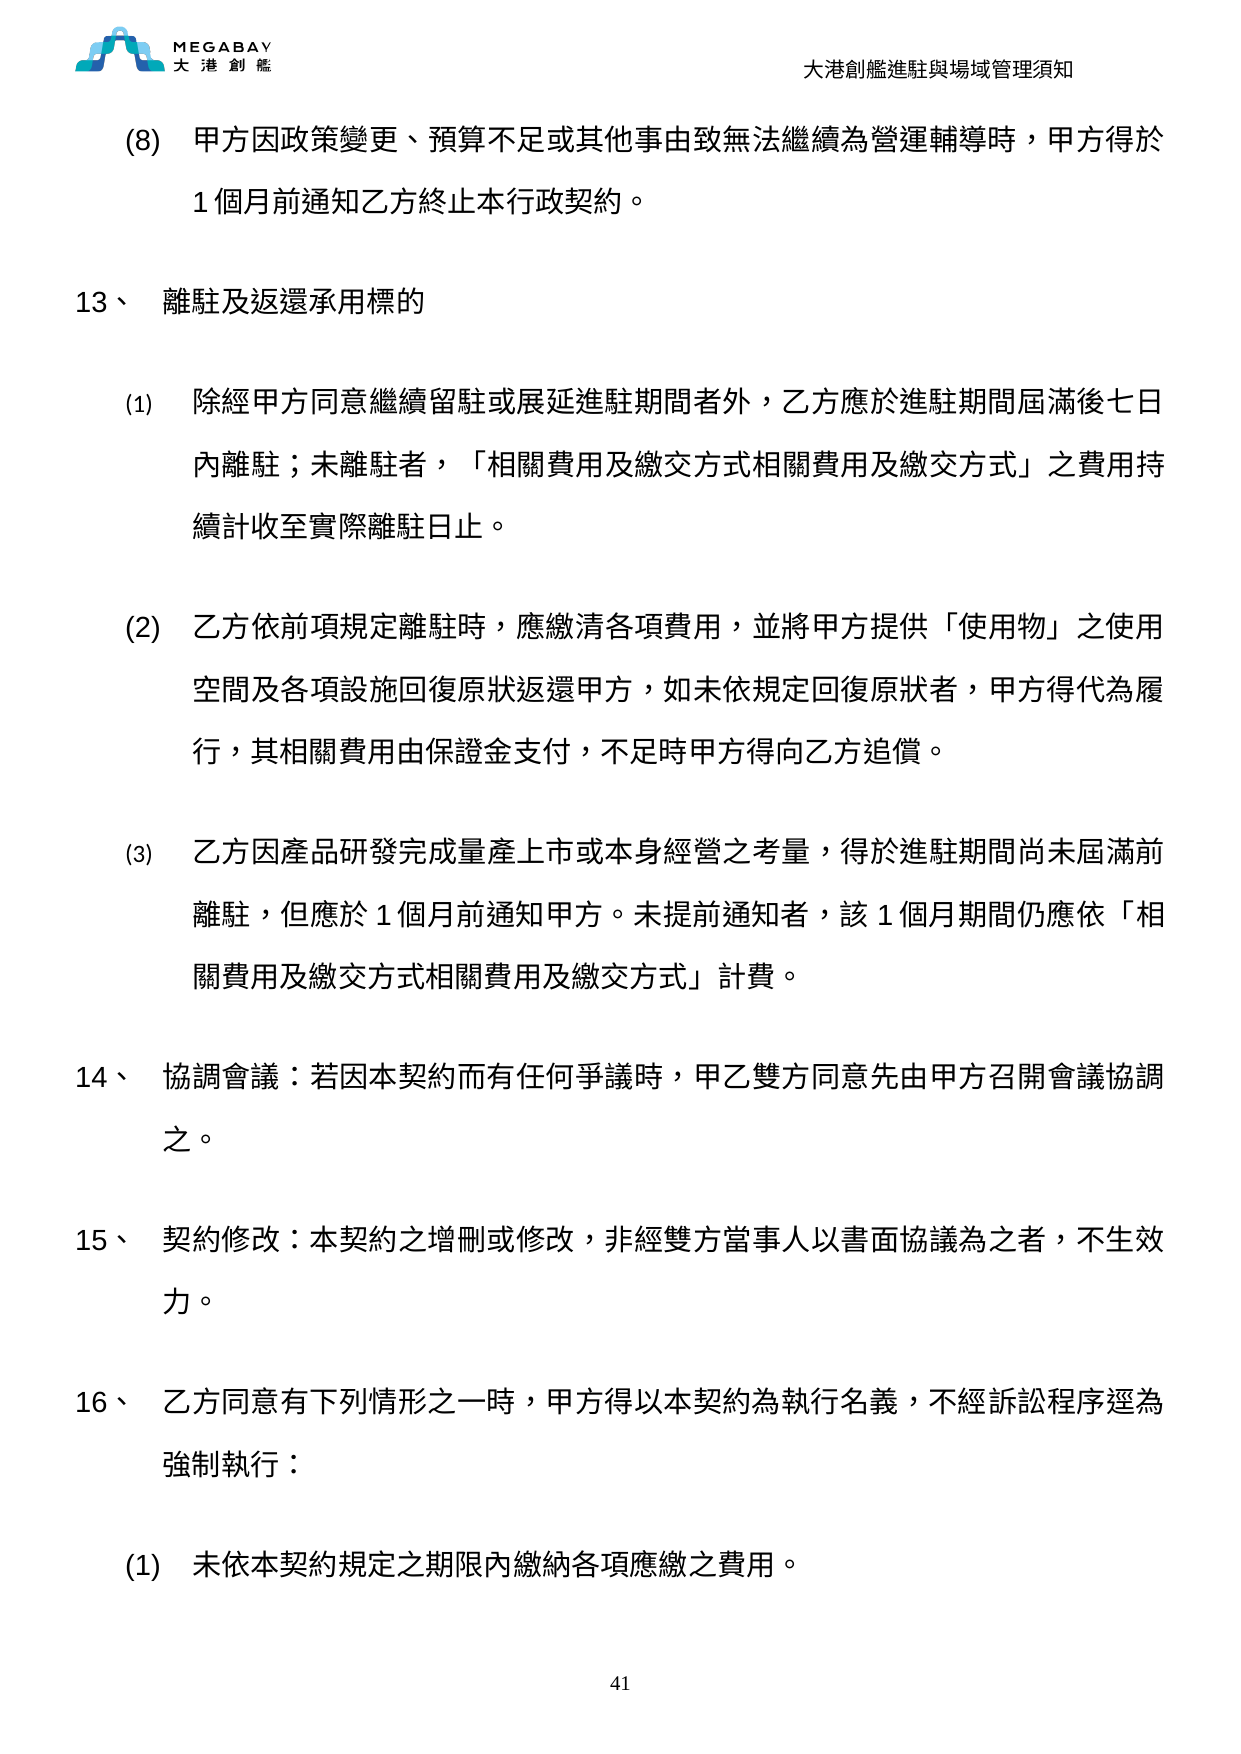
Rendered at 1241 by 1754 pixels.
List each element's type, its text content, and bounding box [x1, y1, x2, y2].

list 協調會議：若因本契約而有任何爭議時，甲乙雙方同意先由甲方召開會議協調之。 [75, 1033, 1165, 1158]
list 契約修改：本契約之增刪或修改，非經雙方當事人以書面協議為之者，不生效力。 [75, 1196, 1165, 1321]
list 乙方同意有下列情形之一時，甲方得以本契約為執行名義，不經訴訟程序逕為強制執行： [75, 1358, 1165, 1483]
list 乙方依前項規定離駐時，應繳清各項費用，並將甲方提供「使用物」之使用空間及各項設施回復原狀返還甲方，如未依規定回復原狀者，甲方得代為履行，其相關費用由保證金支付，不足時甲方得向乙方追償。 [125, 583, 1165, 771]
list 除經甲方同意繼續留駐或展延進駐期間者外，乙方應於進駐期間屆滿後七日內離駐；未離駐者，「八、相關費用及繳交方式」之費用持續計收至實際離駐日止。 [125, 358, 1165, 546]
list 未依本契約規定之期限內繳納各項應繳之費用。 [125, 1521, 1165, 1583]
list 離駐及返還承用標的 [75, 258, 1165, 321]
list 甲方因政策變更、預算不足或其他事由致無法繼續為營運輔導時，甲方得於1個月前通知乙方終止本行政契約。 [125, 96, 1165, 221]
list 乙方因產品研發完成量產上市或本身經營之考量，得於進駐期間尚未屆滿前離駐，但應於1個月前通知甲方。未提前通知者，該1個月期間仍應依「八、相關費用及繳交方式」計費。 [125, 808, 1165, 996]
